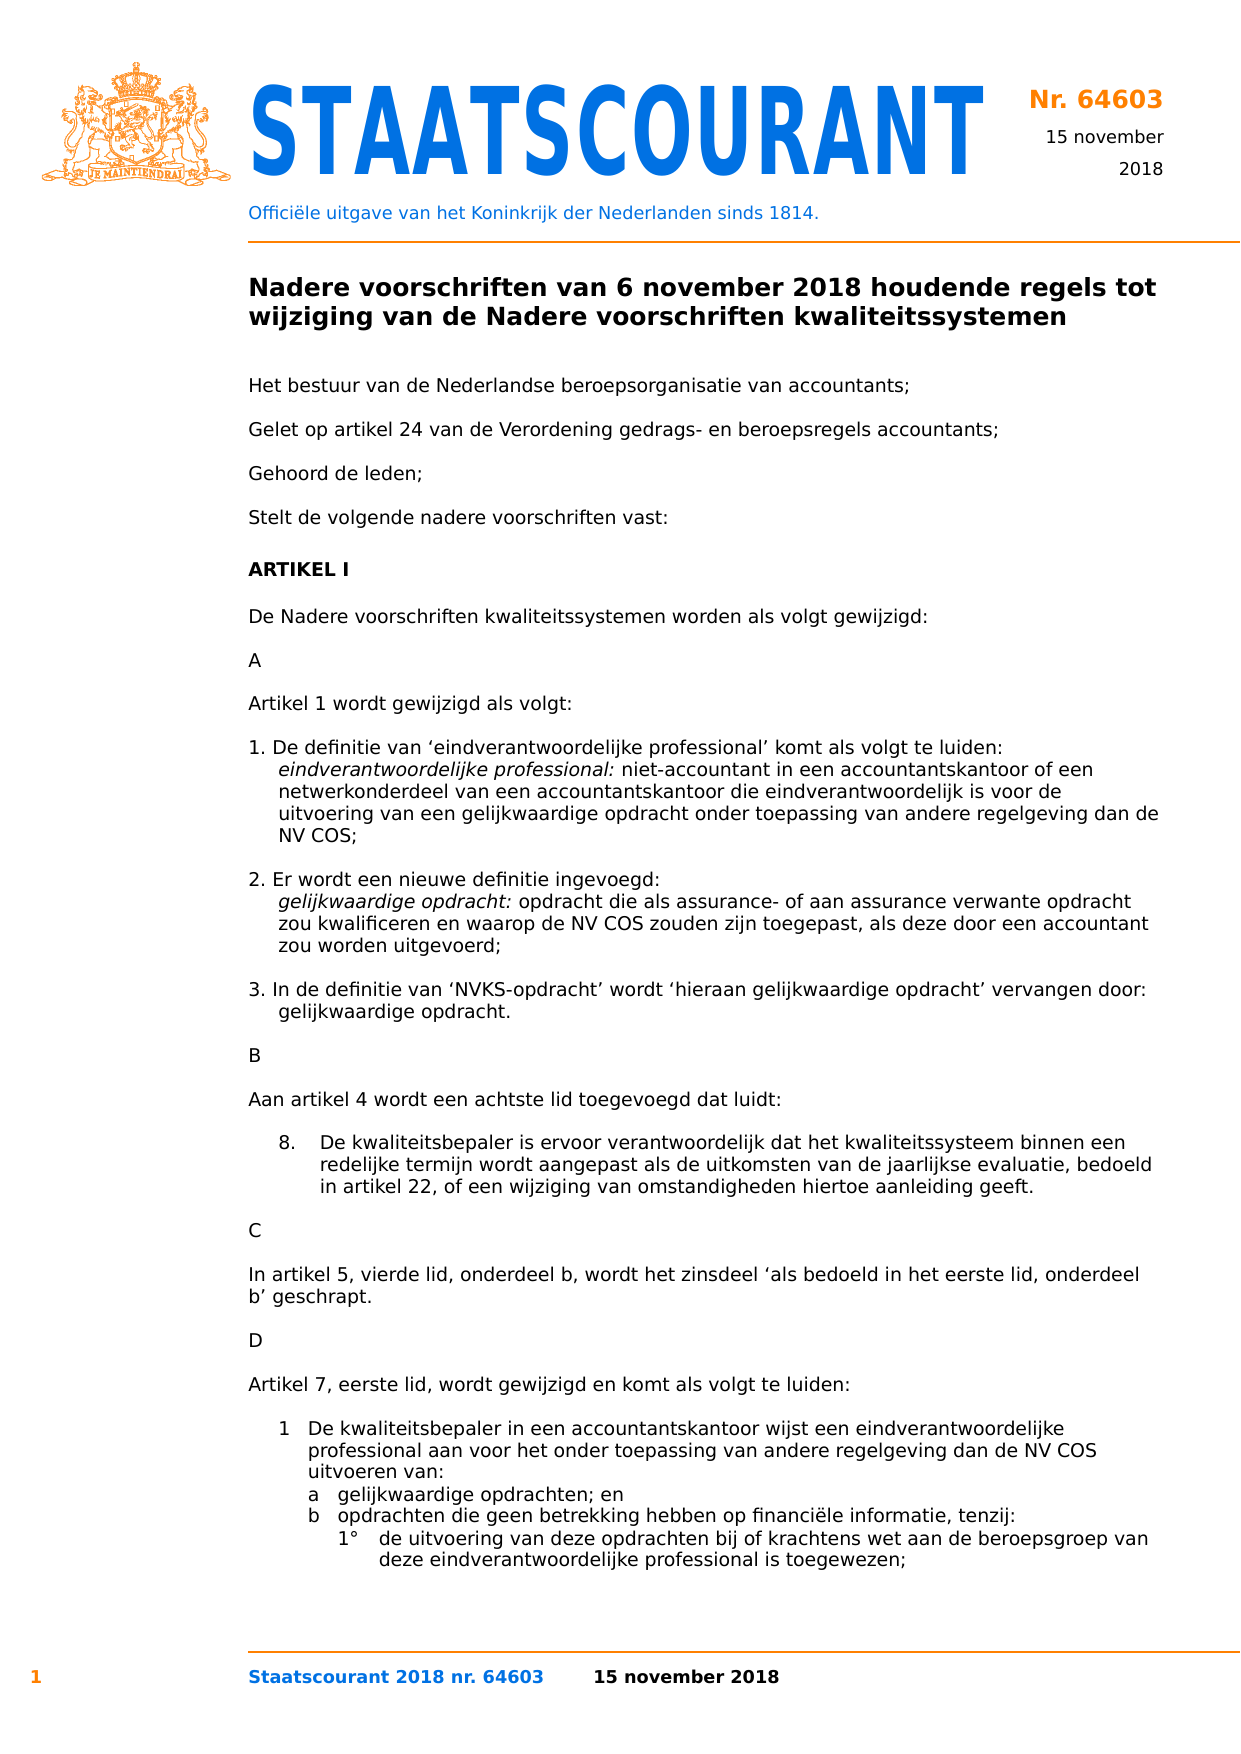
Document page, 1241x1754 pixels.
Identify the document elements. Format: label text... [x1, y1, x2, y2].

text In artikel 5, vierde lid, onderdeel b, wordt het zinsdeel ‘als bedoeld in het eerste lid, onderdeel b’ geschrapt. [248, 1264, 1163, 1308]
text gelijkwaardige opdracht. [278, 1001, 1163, 1023]
text eindverantwoordelijke professional: niet-accountant in een accountantskantoor of een netwerkonderdeel van een accountantskantoor die eindverantwoordelijk is voor de uitvoering van een gelijkwaardige opdracht onder toepassing van andere regelgeving dan de NV COS; [278, 759, 1163, 847]
table_header [25, 62, 248, 241]
table_header STAATSCOURANT [248, 62, 998, 203]
text 1. De definitie van ‘eindverantwoordelijke professional’ komt als volgt te luiden: [248, 737, 1163, 759]
table_cell 2018 [998, 153, 1240, 203]
text a gelijkwaardige opdrachten; en [308, 1483, 1163, 1505]
text b opdrachten die geen betrekking hebben op financiële informatie, tenzij: [308, 1505, 1163, 1527]
text Artikel 1 wordt gewijzigd als volgt: [248, 693, 1163, 715]
text Gehoord de leden; [248, 463, 1163, 485]
table_header Nr. 64603 [998, 62, 1240, 121]
text Artikel 7, eerste lid, wordt gewijzigd en komt als volgt te luiden: [248, 1374, 1163, 1396]
text De Nadere voorschriften kwaliteitssystemen worden als volgt gewijzigd: [248, 606, 1163, 628]
subtitle ARTIKEL I [248, 559, 1163, 581]
text Stelt de volgende nadere voorschriften vast: [248, 507, 1163, 529]
text Aan artikel 4 wordt een achtste lid toegevoegd dat luidt: [248, 1088, 1163, 1110]
text Gelet op artikel 24 van de Verordening gedrags- en beroepsregels accountants; [248, 419, 1163, 441]
text 3. In de definitie van ‘NVKS-opdracht’ wordt ‘hieraan gelijkwaardige opdracht’ vervangen door: [248, 979, 1163, 1001]
text 8. De kwaliteitsbepaler is ervoor verantwoordelijk dat het kwaliteitssysteem binnen een redelijke termijn wordt aangepast als de uitkomsten van de jaarlijkse evaluatie, bedoeld in artikel 22, of een wijziging van omstandigheden hiertoe aanleiding geeft. [278, 1132, 1163, 1198]
picture [41, 62, 231, 186]
text 1° de uitvoering van deze opdrachten bij of krachtens wet aan de beroepsgroep van deze eindverantwoordelijke professional is toegewezen; [337, 1527, 1163, 1571]
subtitle Nadere voorschriften van 6 november 2018 houdende regels tot wijziging van de Nadere voorschriften kwaliteitssystemen [248, 273, 1163, 331]
text 1 De kwaliteitsbepaler in een accountantskantoor wijst een eindverantwoordelijke professional aan voor het onder toepassing van andere regelgeving dan de NV COS uitvoeren van: [278, 1417, 1163, 1483]
table_cell 15 november [998, 121, 1240, 153]
text 2. Er wordt een nieuwe definitie ingevoegd: [248, 869, 1163, 891]
text C [248, 1220, 1163, 1242]
table_cell Officiële uitgave van het Koninkrijk der Nederlanden sinds 1814. [248, 203, 1240, 241]
text B [248, 1044, 1163, 1067]
text A [248, 649, 1163, 671]
text D [248, 1330, 1163, 1352]
text Het bestuur van de Nederlandse beroepsorganisatie van accountants; [248, 375, 1163, 397]
text gelijkwaardige opdracht: opdracht die als assurance- of aan assurance verwante opdracht zou kwalificeren en waarop de NV COS zouden zijn toegepast, als deze door een accountant zou worden uitgevoerd; [278, 891, 1163, 957]
